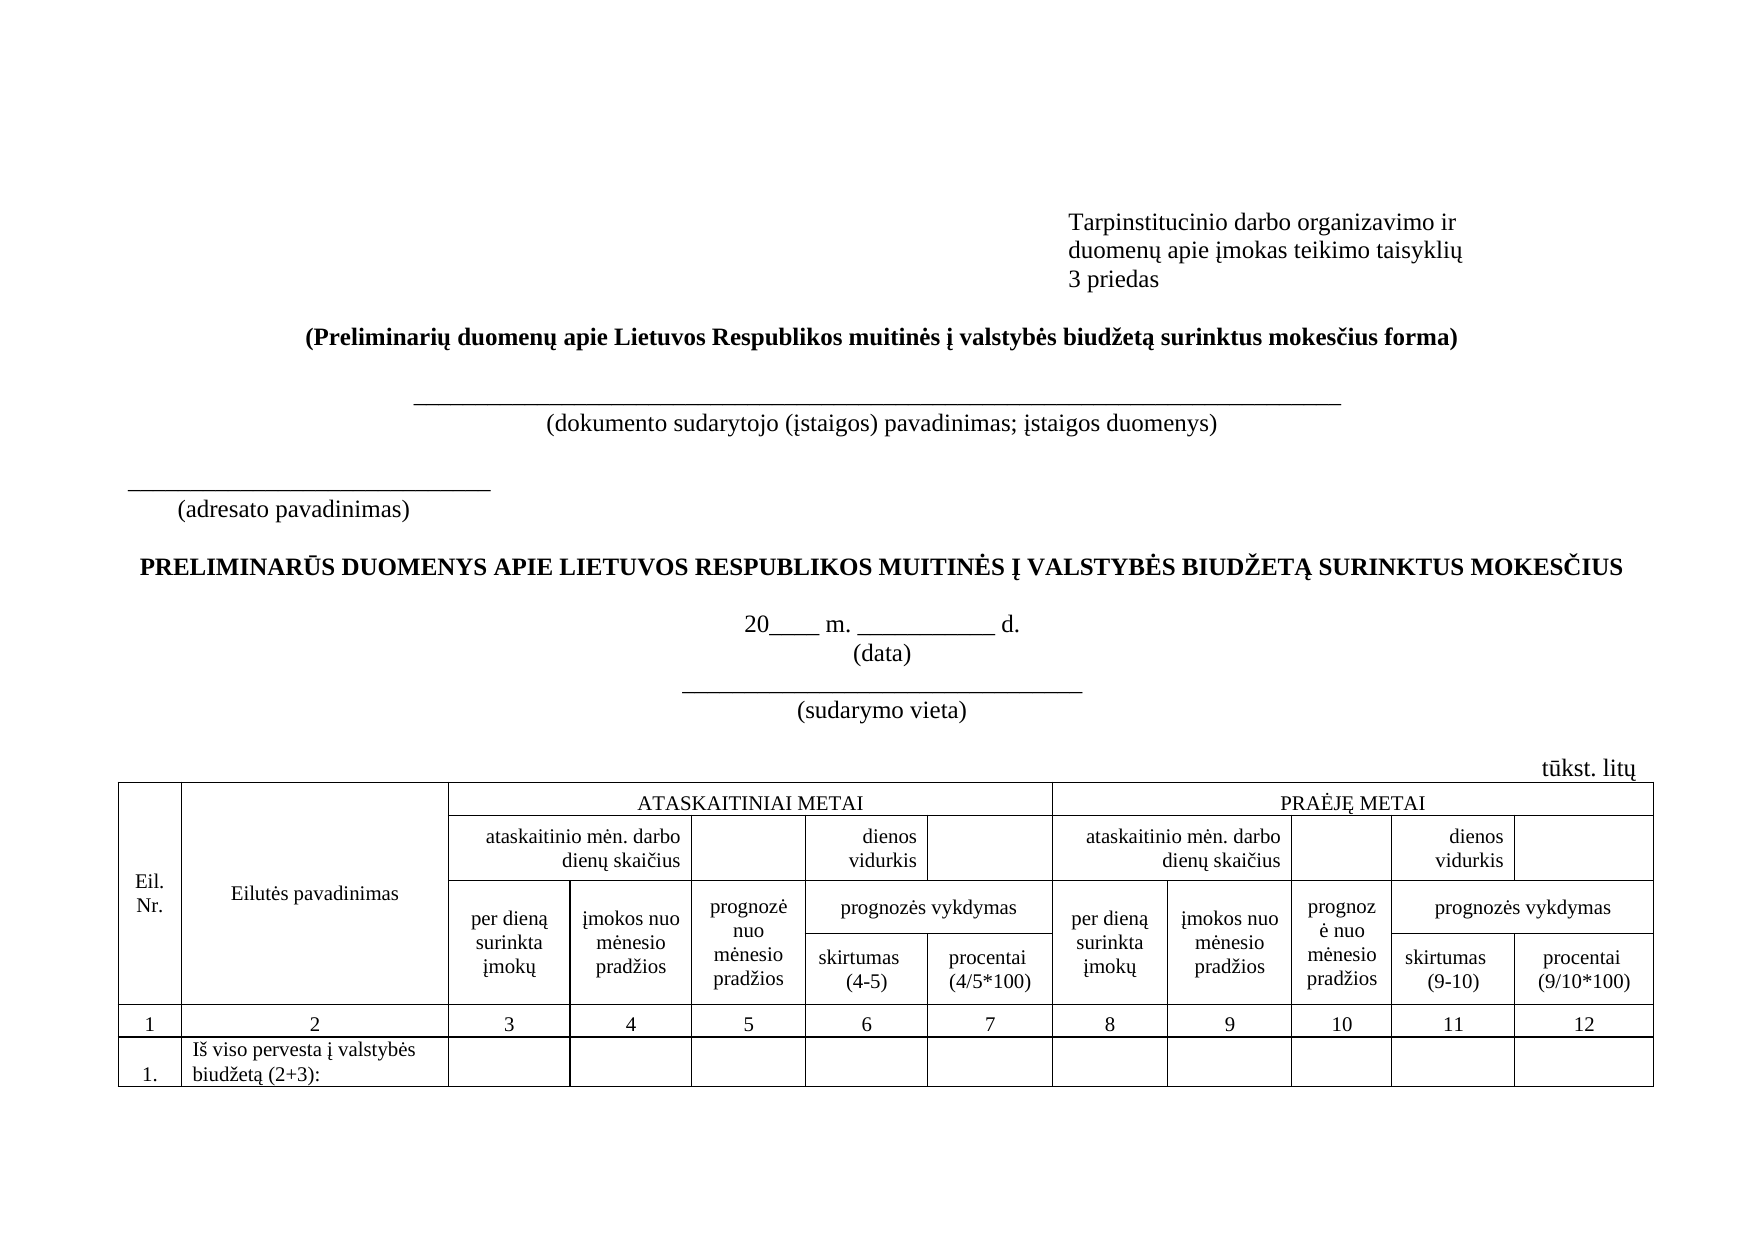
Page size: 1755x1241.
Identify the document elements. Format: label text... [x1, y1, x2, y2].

text 20____ m. ___________ d. [128, 609, 1636, 638]
table_cell [1168, 1038, 1291, 1086]
table_cell dienos vidurkis [806, 816, 927, 880]
table_cell 12 [1515, 1005, 1653, 1036]
table_cell prognozė nuo mėnesio pradžios [1292, 881, 1391, 1003]
table_cell [1053, 1038, 1167, 1086]
text 3 priedas [1068, 264, 1636, 293]
table_header PRAĖJĘ METAI [1053, 783, 1653, 814]
table_cell ataskaitinio mėn. darbo dienų skaičius [449, 816, 691, 880]
table_cell įmokos nuo mėnesio pradžios [1168, 881, 1291, 1003]
table_cell 2 [182, 1005, 448, 1036]
table_cell Iš viso pervesta į valstybės biudžetą (2+3): [182, 1038, 448, 1086]
text duomenų apie įmokas teikimo taisyklių [1068, 235, 1636, 264]
table_cell 7 [928, 1005, 1052, 1036]
table_cell [571, 1038, 691, 1086]
table_header Eilutės pavadinimas [182, 783, 448, 1003]
table_cell 3 [449, 1005, 569, 1036]
table_cell dienos vidurkis [1392, 816, 1514, 880]
table_cell 9 [1168, 1005, 1291, 1036]
table_header Eil. Nr. [119, 783, 181, 1003]
text _____________________________ [128, 465, 1636, 494]
table_cell [692, 1038, 805, 1086]
text (data) [128, 638, 1636, 667]
table_cell 1. [119, 1038, 181, 1086]
text (dokumento sudarytojo (įstaigos) pavadinimas; įstaigos duomenys) [128, 408, 1636, 437]
table_cell [449, 1038, 569, 1086]
table_cell [1515, 1038, 1653, 1086]
table_cell prognozės vykdymas [806, 881, 1052, 933]
text PRELIMINARŪS DUOMENYS APIE LIETUVOS RESPUBLIKOS MUITINĖS Į VALSTYBĖS BIUDŽETĄ SURINKTUS MOKESČIUS [128, 552, 1636, 580]
table_cell skirtumas (4-5) [806, 934, 927, 1003]
table_cell prognozės vykdymas [1392, 881, 1653, 933]
table_cell procentai (4/5*100) [928, 934, 1052, 1003]
table_cell 5 [692, 1005, 805, 1036]
text (adresato pavadinimas) [118, 494, 1636, 523]
table_cell prognozė nuo mėnesio pradžios [692, 881, 805, 1003]
text _ [118, 379, 1636, 408]
table_cell 1 [119, 1005, 181, 1036]
table_cell [928, 1038, 1052, 1086]
table_cell [806, 1038, 927, 1086]
table_cell [1515, 816, 1653, 880]
table_cell [1392, 1038, 1514, 1086]
text tūkst. litų [128, 753, 1636, 782]
table_cell per dieną surinkta įmokų [1053, 881, 1167, 1003]
table_cell 11 [1392, 1005, 1514, 1036]
table_cell skirtumas (9-10) [1392, 934, 1514, 1003]
table_cell [692, 816, 805, 880]
text (sudarymo vieta) [128, 695, 1636, 724]
text ________________________________ [128, 667, 1636, 695]
table_cell per dieną surinkta įmokų [449, 881, 569, 1003]
text Tarpinstitucinio darbo organizavimo ir [1068, 207, 1636, 235]
table_cell ataskaitinio mėn. darbo dienų skaičius [1053, 816, 1291, 880]
table_cell 10 [1292, 1005, 1391, 1036]
table_cell 6 [806, 1005, 927, 1036]
table_cell [1292, 1038, 1391, 1086]
table_cell įmokos nuo mėnesio pradžios [571, 881, 691, 1003]
table_cell 4 [571, 1005, 691, 1036]
table_cell procentai (9/10*100) [1515, 934, 1653, 1003]
table_cell 8 [1053, 1005, 1167, 1036]
table_header ATASKAITINIAI METAI [449, 783, 1052, 814]
table_cell [1292, 816, 1391, 880]
table_cell [928, 816, 1052, 880]
text (Preliminarių duomenų apie Lietuvos Respublikos muitinės į valstybės biudžetą surinktus mokesčius forma) [128, 322, 1636, 350]
